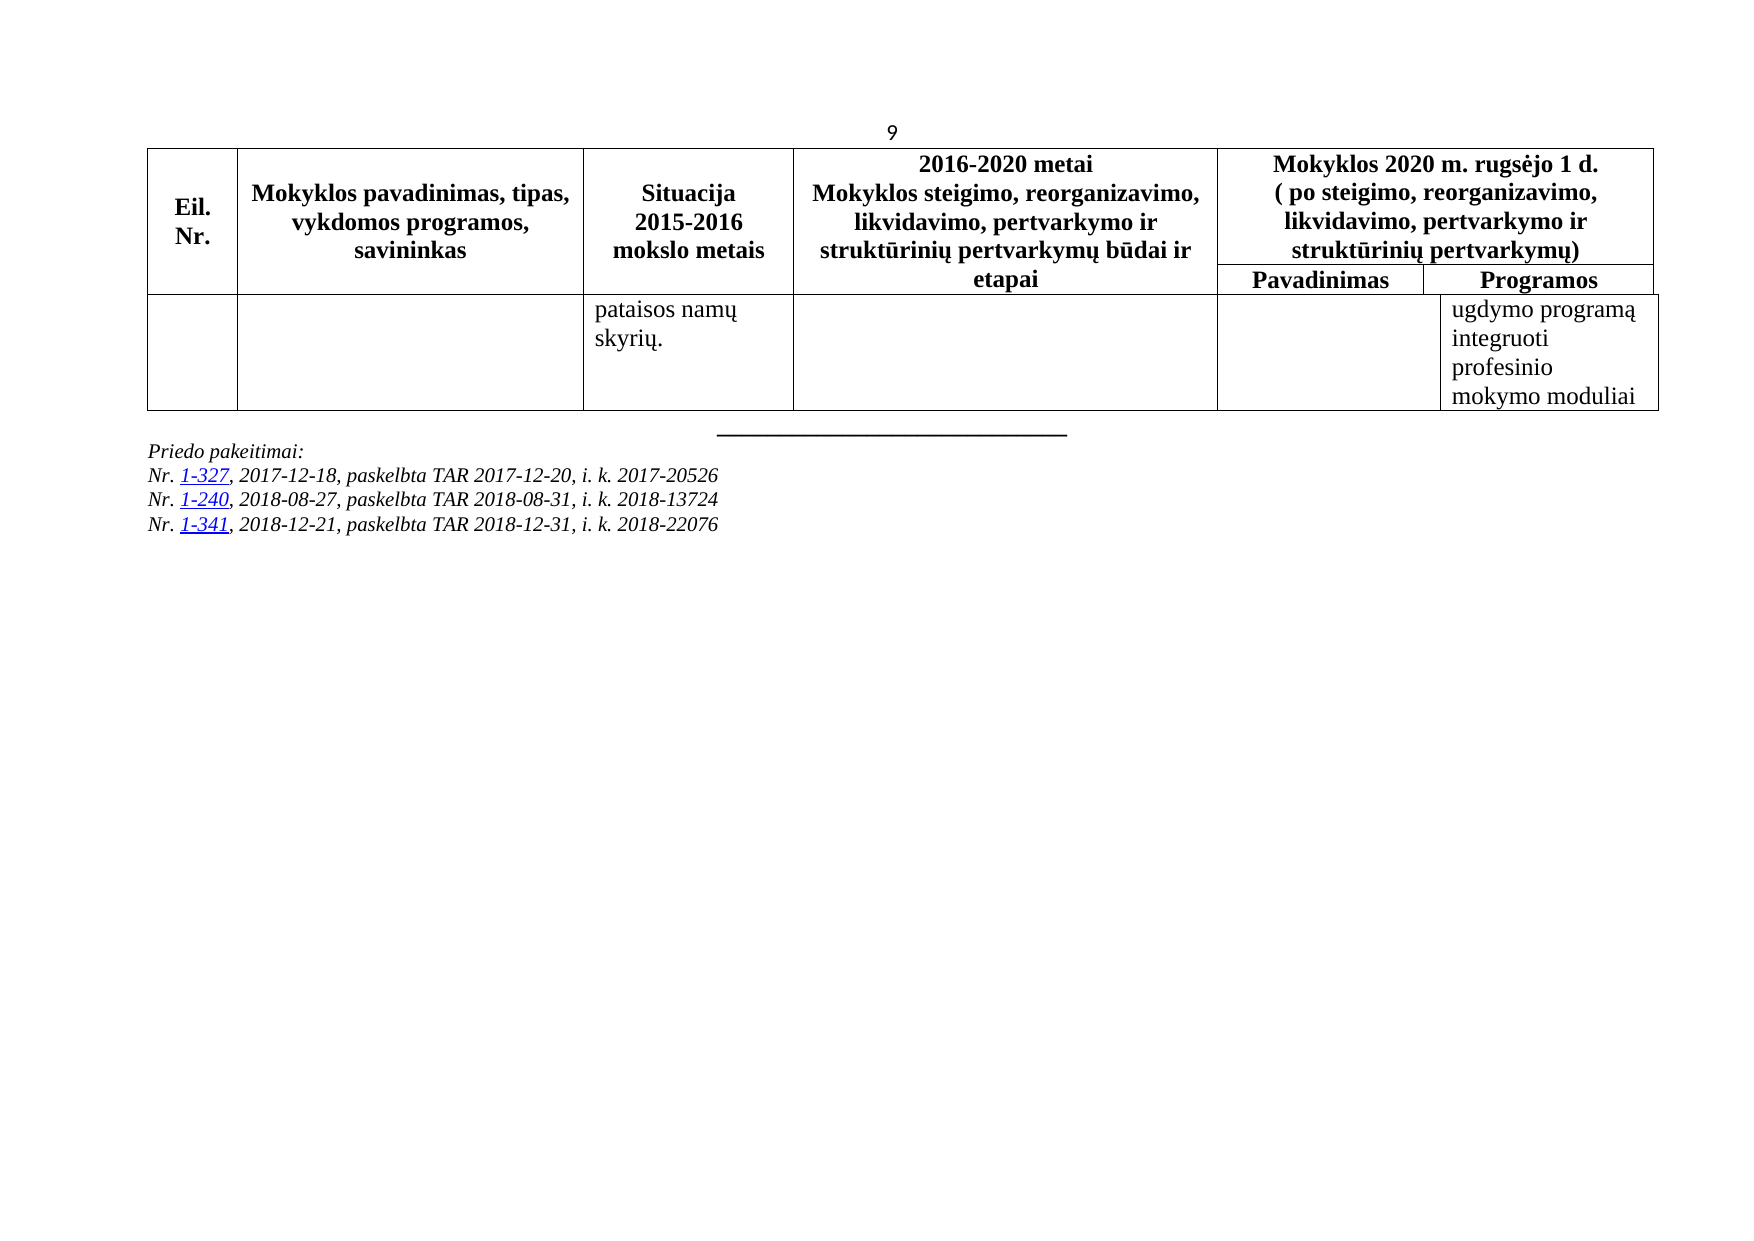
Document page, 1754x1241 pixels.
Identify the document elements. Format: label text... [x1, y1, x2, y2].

table_cell [1654, 264, 1659, 293]
table_cell [1218, 295, 1440, 409]
table_cell ugdymo programą integruoti profesinio mokymo moduliai [1441, 295, 1658, 409]
table_cell [238, 295, 583, 409]
table_header 2016-2020 metai Mokyklos steigimo, reorganizavimo, likvidavimo, pertvarkymo ir struktūrinių pertvarkymų būdai ir etapai [794, 149, 1217, 293]
table_header Mokyklos 2020 m. rugsėjo 1 d. ( po steigimo, reorganizavimo, likvidavimo, pertvarkymo ir struktūrinių pertvarkymų) [1218, 149, 1653, 264]
table_header [1654, 148, 1659, 264]
table_cell pataisos namų skyrių. [584, 295, 793, 409]
table_header Mokyklos pavadinimas, tipas, vykdomos programos, savininkas [238, 149, 583, 293]
text ____________________________ [148, 411, 1636, 439]
text Nr. 1-327, 2017-12-18, paskelbta TAR 2017-12-20, i. k. 2017-20526 [148, 463, 1636, 487]
text Nr. 1-240, 2018-08-27, paskelbta TAR 2018-08-31, i. k. 2018-13724 [148, 487, 1636, 511]
table_cell [148, 295, 237, 409]
table_header Situacija 2015-2016 mokslo metais [584, 149, 793, 293]
table_cell Pavadinimas [1218, 265, 1423, 293]
text Priedo pakeitimai: [148, 439, 1636, 463]
text Nr. 1-341, 2018-12-21, paskelbta TAR 2018-12-31, i. k. 2018-22076 [148, 511, 1636, 536]
table_header Eil. Nr. [148, 149, 237, 293]
table_cell Programos [1424, 265, 1653, 293]
table_cell [794, 295, 1217, 409]
